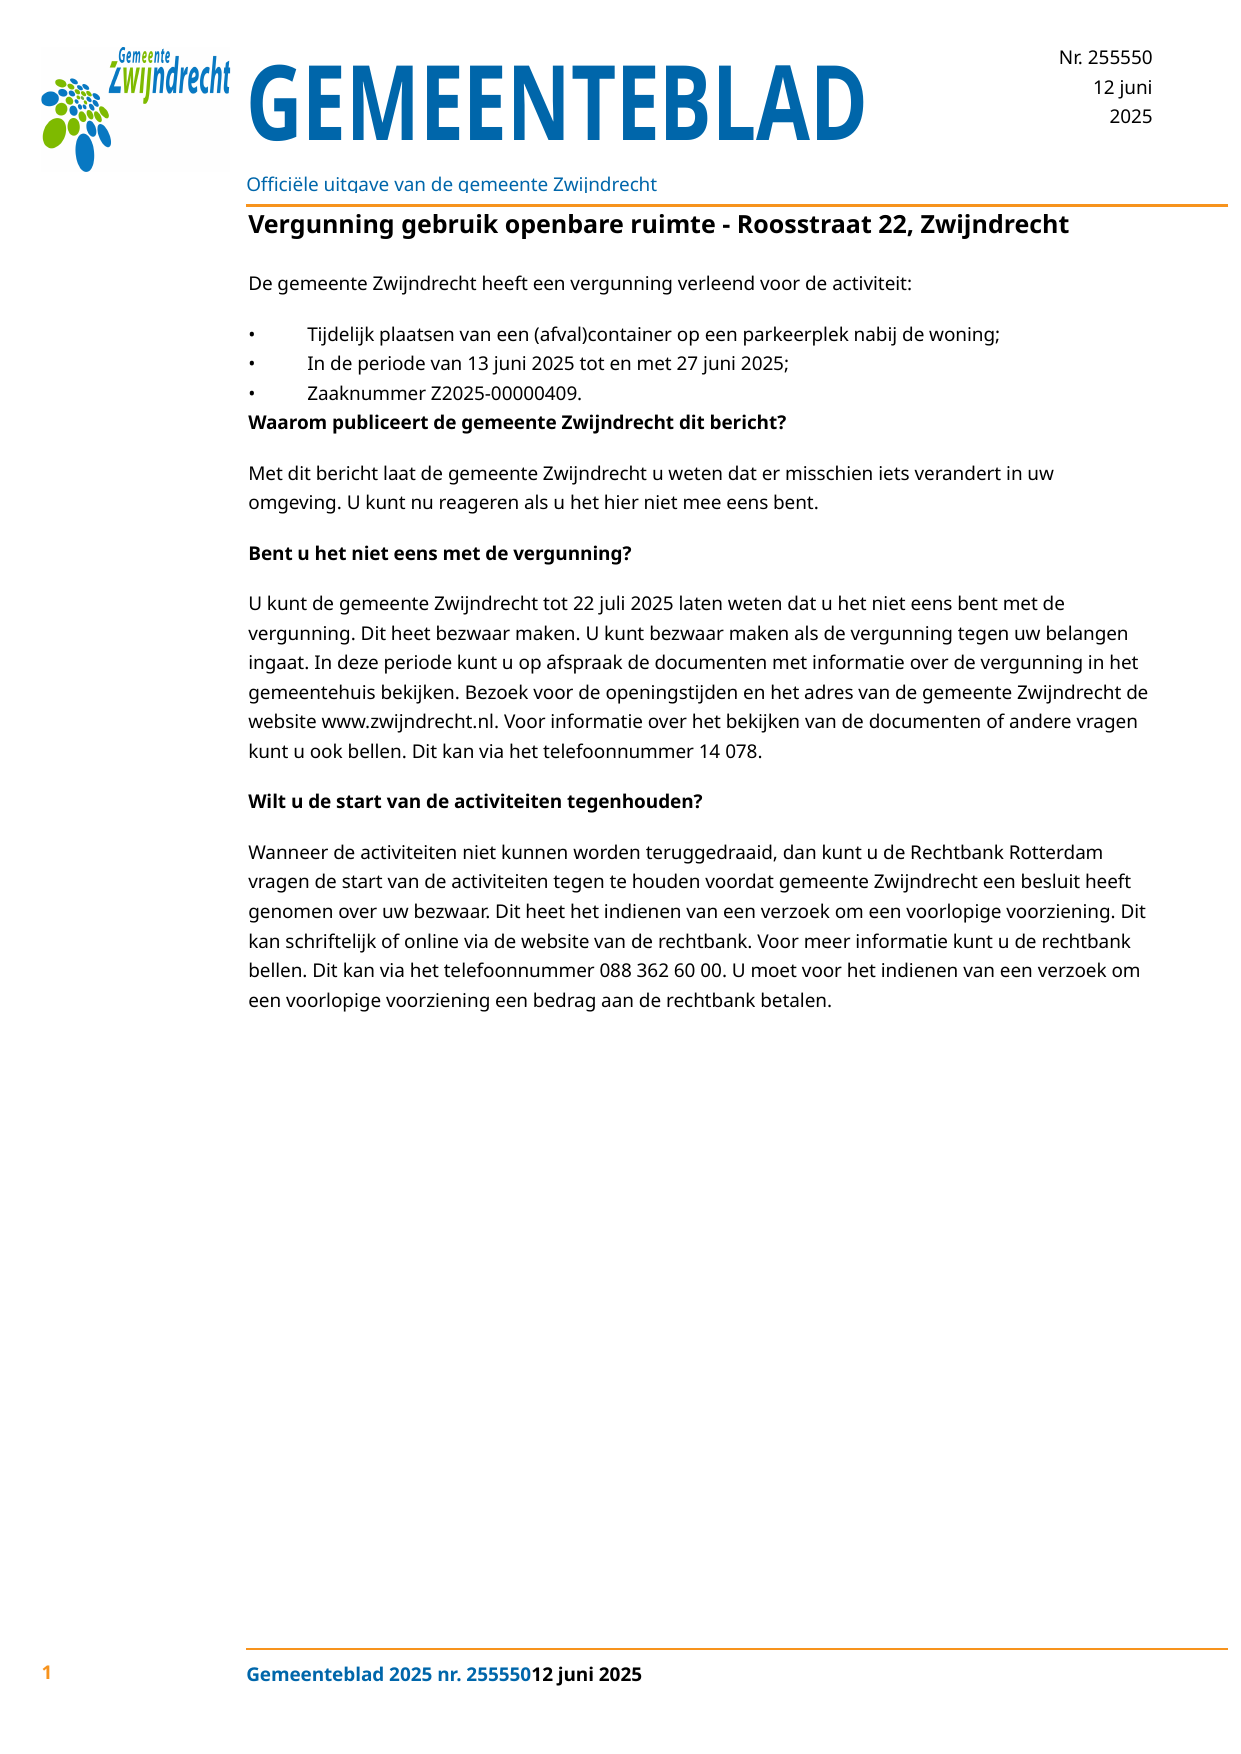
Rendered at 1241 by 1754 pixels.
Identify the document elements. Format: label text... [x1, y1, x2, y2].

text Waarom publiceert de gemeente Zwijndrecht dit bericht? [248, 409, 1152, 435]
text Bent u het niet eens met de vergunning? [248, 540, 1152, 566]
text De gemeente Zwijndrecht heeft een vergunning verleend voor de activiteit: [248, 270, 1152, 296]
text Vergunning gebruik openbare ruimte - Roosstraat 22, Zwijndrecht [248, 207, 1152, 241]
text Met dit bericht laat de gemeente Zwijndrecht u weten dat er misschien iets verandert in uw omgeving. U kunt nu reageren als u het hier niet mee eens bent. [248, 460, 1152, 515]
text Wilt u de start van de activiteiten tegenhouden? [248, 789, 1152, 814]
list In de periode van 13 juni 2025 tot en met 27 juni 2025; [248, 350, 1152, 376]
text U kunt de gemeente Zwijndrecht tot 22 juli 2025 laten weten dat u het niet eens bent met de vergunning. Dit heet bezwaar maken. U kunt bezwaar maken als de vergunning tegen uw belangen ingaat. In deze periode kunt u op afspraak de documenten met informatie over de vergunning in het gemeentehuis bekijken. Bezoek voor de openingstijden en het adres van de gemeente Zwijndrecht de website www.zwijndrecht.nl. Voor informatie over het bekijken van de documenten of andere vragen kunt u ook bellen. Dit kan via het telefoonnummer 14 078. [248, 590, 1152, 764]
list Zaaknummer Z2025-00000409. [248, 380, 1152, 406]
text Wanneer de activiteiten niet kunnen worden teruggedraaid, dan kunt u de Rechtbank Rotterdam vragen de start van de activiteiten tegen te houden voordat gemeente Zwijndrecht een besluit heeft genomen over uw bezwaar. Dit heet het indienen van een verzoek om een voorlopige voorziening. Dit kan schriftelijk of online via de website van de rechtbank. Voor meer informatie kunt u de rechtbank bellen. Dit kan via het telefoonnummer 088 362 60 00. U moet voor het indienen van een verzoek om een voorlopige voorziening een bedrag aan de rechtbank betalen. [248, 839, 1152, 1013]
picture [41, 47, 231, 172]
list Tijdelijk plaatsen van een (afval)container op een parkeerplek nabij de woning; [248, 321, 1152, 346]
